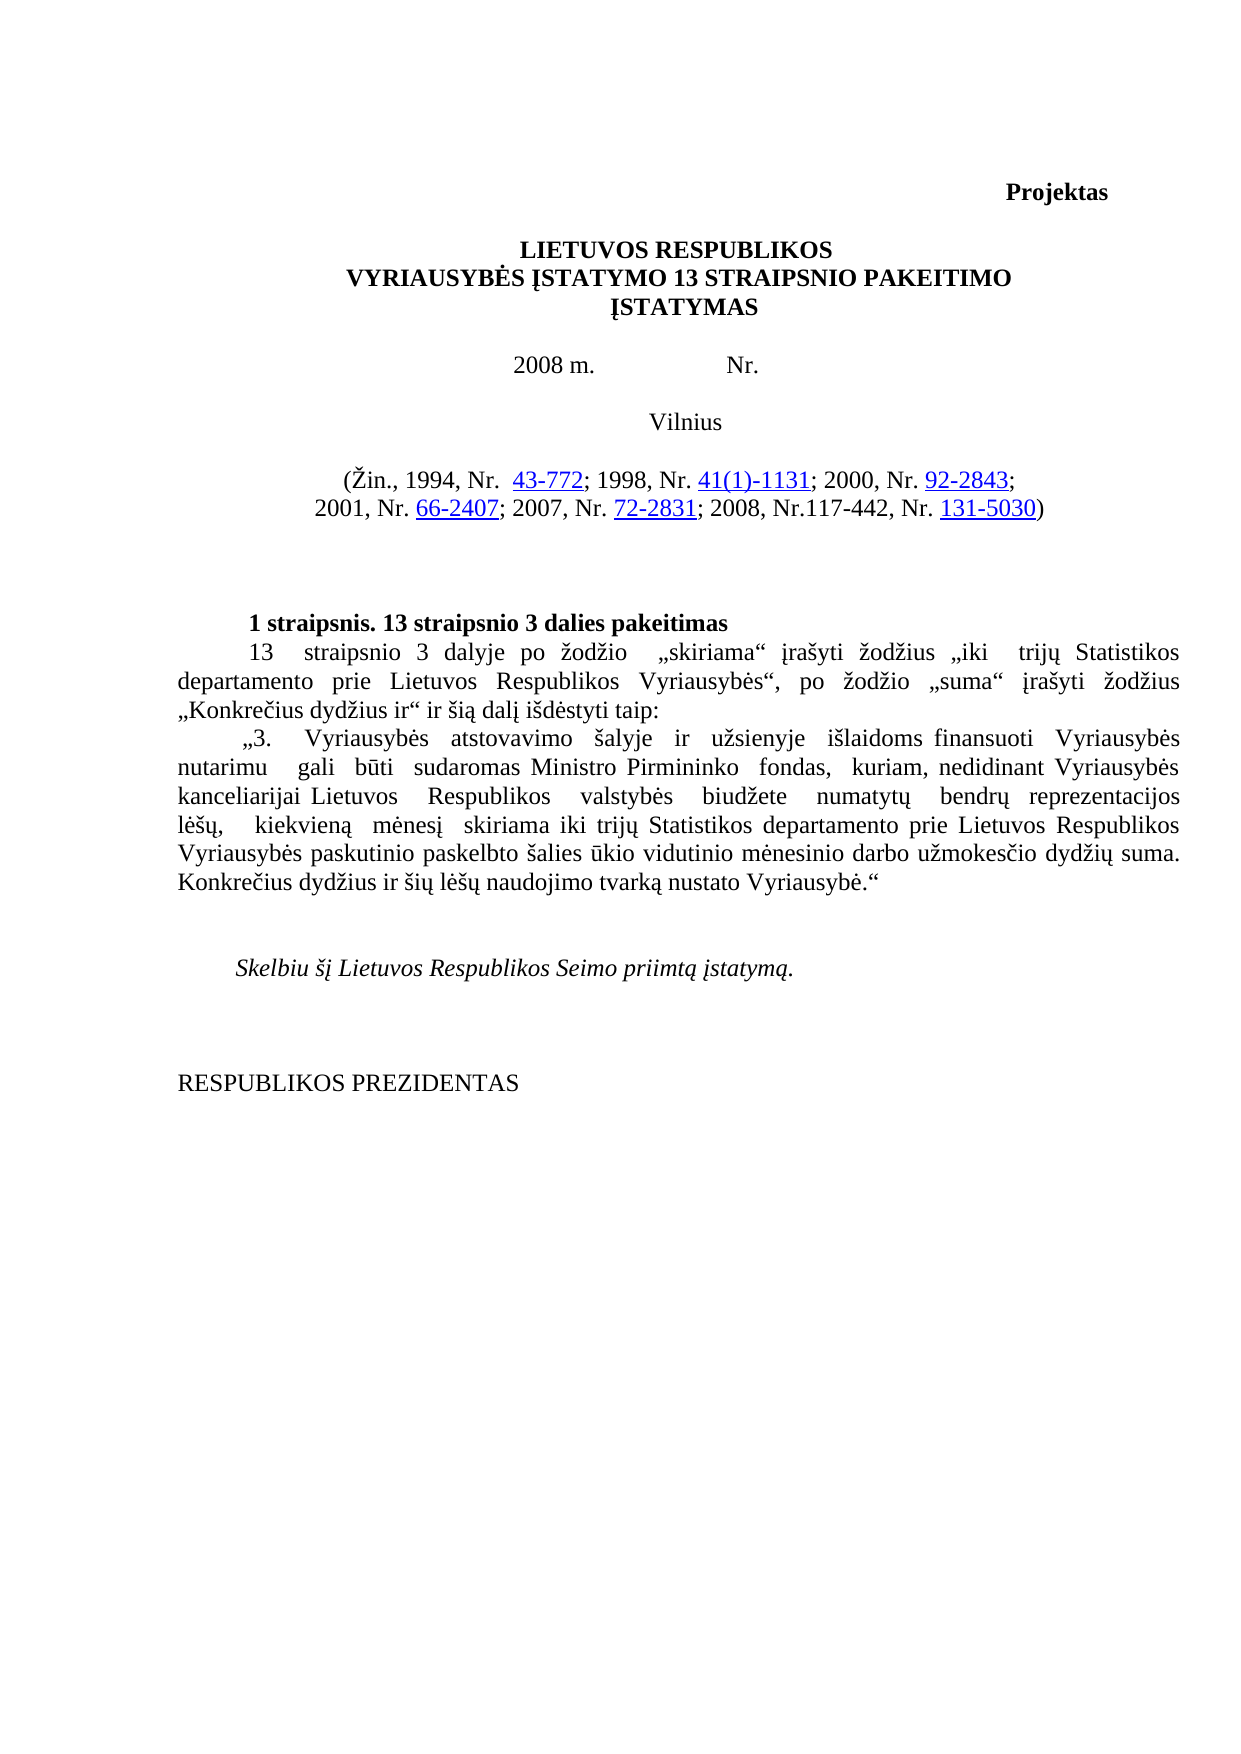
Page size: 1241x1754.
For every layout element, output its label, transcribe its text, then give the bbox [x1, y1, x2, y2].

text 13 straipsnio 3 dalyje po žodžio „skiriama“ įrašyti žodžius „iki trijų Statistikos departamento prie Lietuvos Respublikos Vyriausybės“, po žodžio „suma“ įrašyti žodžius „Konkrečius dydžius ir“ ir šią dalį išdėstyti taip: [177, 637, 1181, 723]
text 2001, Nr. 66-2407; 2007, Nr. 72-2831; 2008, Nr.117-442, Nr. 131-5030) [177, 493, 1181, 522]
text VYRIAUSYBĖS ĮSTATYMO 13 STRAIPSNIO PAKEITIMO [177, 263, 1181, 292]
text 2008 m. Nr. [177, 350, 1181, 378]
text RESPUBLIKOS PREZIDENTAS [177, 1068, 1181, 1097]
text LIETUVOS RESPUBLIKOS [177, 235, 1181, 263]
text 1 straipsnis. 13 straipsnio 3 dalies pakeitimas [177, 608, 1181, 637]
text Projektas [177, 177, 1181, 206]
text Vilnius [177, 407, 1181, 436]
text „3. Vyriausybės atstovavimo šalyje ir užsienyje išlaidoms finansuoti Vyriausybės nutarimu gali būti sudaromas Ministro Pirmininko fondas, kuriam, nedidinant Vyriausybės kanceliarijai Lietuvos Respublikos valstybės biudžete numatytų bendrų reprezentacijos lėšų, kiekvieną mėnesį skiriama iki trijų Statistikos departamento prie Lietuvos Respublikos Vyriausybės paskutinio paskelbto šalies ūkio vidutinio mėnesinio darbo užmokesčio dydžių suma. Konkrečius dydžius ir šių lėšų naudojimo tvarką nustato Vyriausybė.“ [177, 723, 1181, 896]
text (Žin., 1994, Nr. 43-772; 1998, Nr. 41(1)-1131; 2000, Nr. 92-2843; [177, 465, 1181, 493]
text ĮSTATYMAS [177, 292, 1181, 321]
text Skelbiu šį Lietuvos Respublikos Seimo priimtą įstatymą. [177, 953, 1181, 982]
